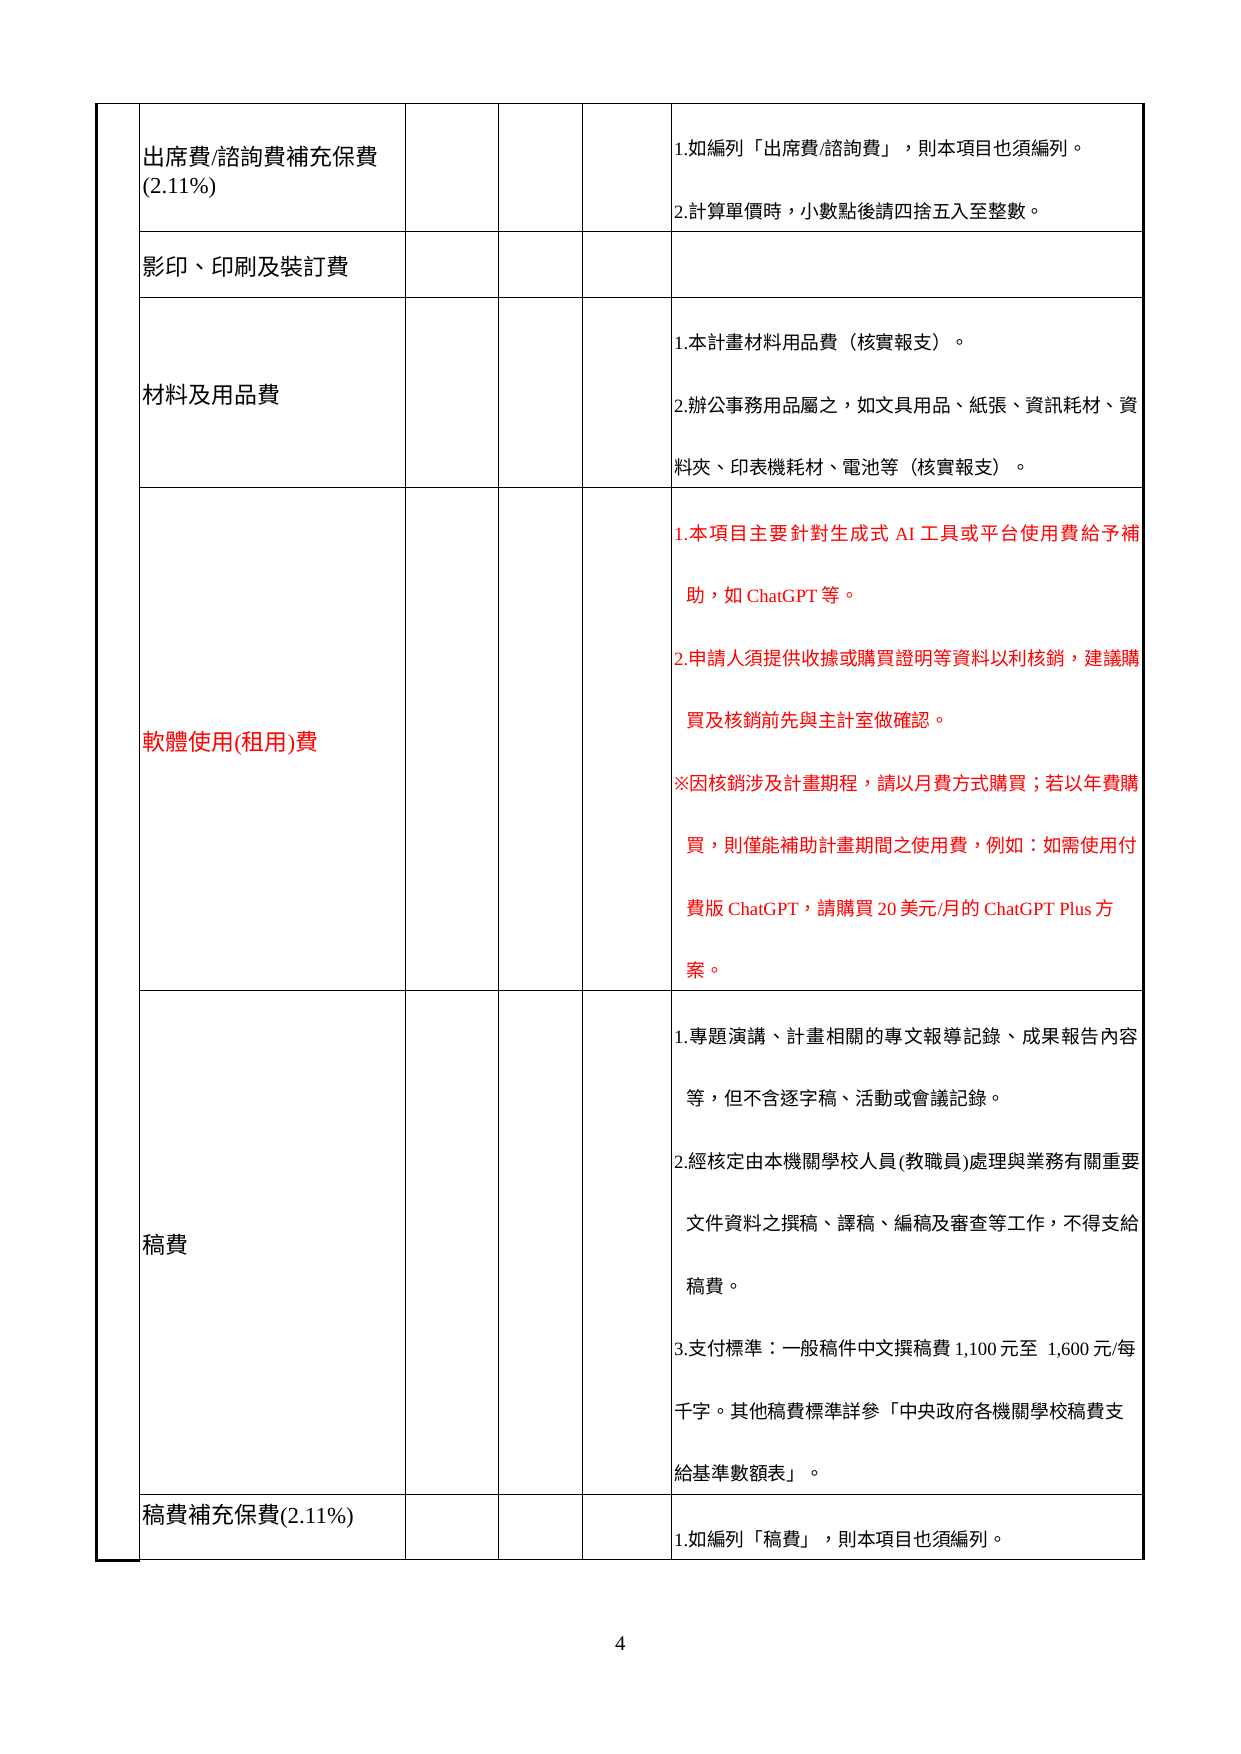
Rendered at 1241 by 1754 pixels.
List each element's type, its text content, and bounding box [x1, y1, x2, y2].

table_cell 1.專題演講、計畫相關的專文報導記錄、成果報告內容等，但不含逐字稿、活動或會議記錄。 2.經核定由本機關學校人員(教職員)處理與業務有關重要文件資料之撰稿、譯稿、編稿及審查等工作，不得支給稿費。 3.支付標準：一般稿件中文撰稿費1,100元至 1,600元/每千字。其他稿費標準詳參「中央政府各機關學校稿費支給基準數額表」。 [672, 991, 1142, 1493]
table_cell 稿費 [140, 991, 405, 1493]
table_cell [583, 488, 671, 990]
table_cell [583, 1495, 671, 1559]
table_cell [499, 1495, 582, 1559]
table_cell [672, 232, 1142, 297]
table_cell [583, 991, 671, 1493]
table_cell 1.本計畫材料用品費（核實報支）。 2.辦公事務用品屬之，如文具用品、紙張、資訊耗材、資料夾、印表機耗材、電池等（核實報支）。 [672, 298, 1142, 487]
table_cell [499, 104, 582, 231]
table_cell [98, 104, 139, 1559]
table_cell [406, 298, 498, 487]
table_cell [583, 104, 671, 231]
table_cell [406, 488, 498, 990]
table_cell [499, 232, 582, 297]
table_cell [406, 104, 498, 231]
table_cell 1.本項目主要針對生成式AI工具或平台使用費給予補助，如ChatGPT等。 2.申請人須提供收據或購買證明等資料以利核銷，建議購買及核銷前先與主計室做確認。 ※因核銷涉及計畫期程，請以月費方式購買；若以年費購買，則僅能補助計畫期間之使用費，例如：如需使用付費版ChatGPT，請購買20美元/月的ChatGPT Plus方案。 [672, 488, 1142, 990]
table_cell 1.如編列「出席費/諮詢費」，則本項目也須編列。 2.計算單價時，小數點後請四捨五入至整數。 [672, 104, 1142, 231]
table_cell 影印、印刷及裝訂費 [140, 232, 405, 297]
table_cell 軟體使用(租用)費 [140, 488, 405, 990]
table_cell [499, 298, 582, 487]
table_cell [499, 488, 582, 990]
table_cell [406, 1495, 498, 1559]
table_cell [406, 232, 498, 297]
table_cell 1.如編列「稿費」，則本項目也須編列。 [672, 1495, 1142, 1559]
table_cell [406, 991, 498, 1493]
table_cell [583, 232, 671, 297]
table_cell 稿費補充保費(2.11%) [140, 1495, 405, 1559]
table_cell [583, 298, 671, 487]
table_cell 材料及用品費 [140, 298, 405, 487]
table_cell 出席費/諮詢費補充保費(2.11%) [140, 104, 405, 231]
table_cell [499, 991, 582, 1493]
